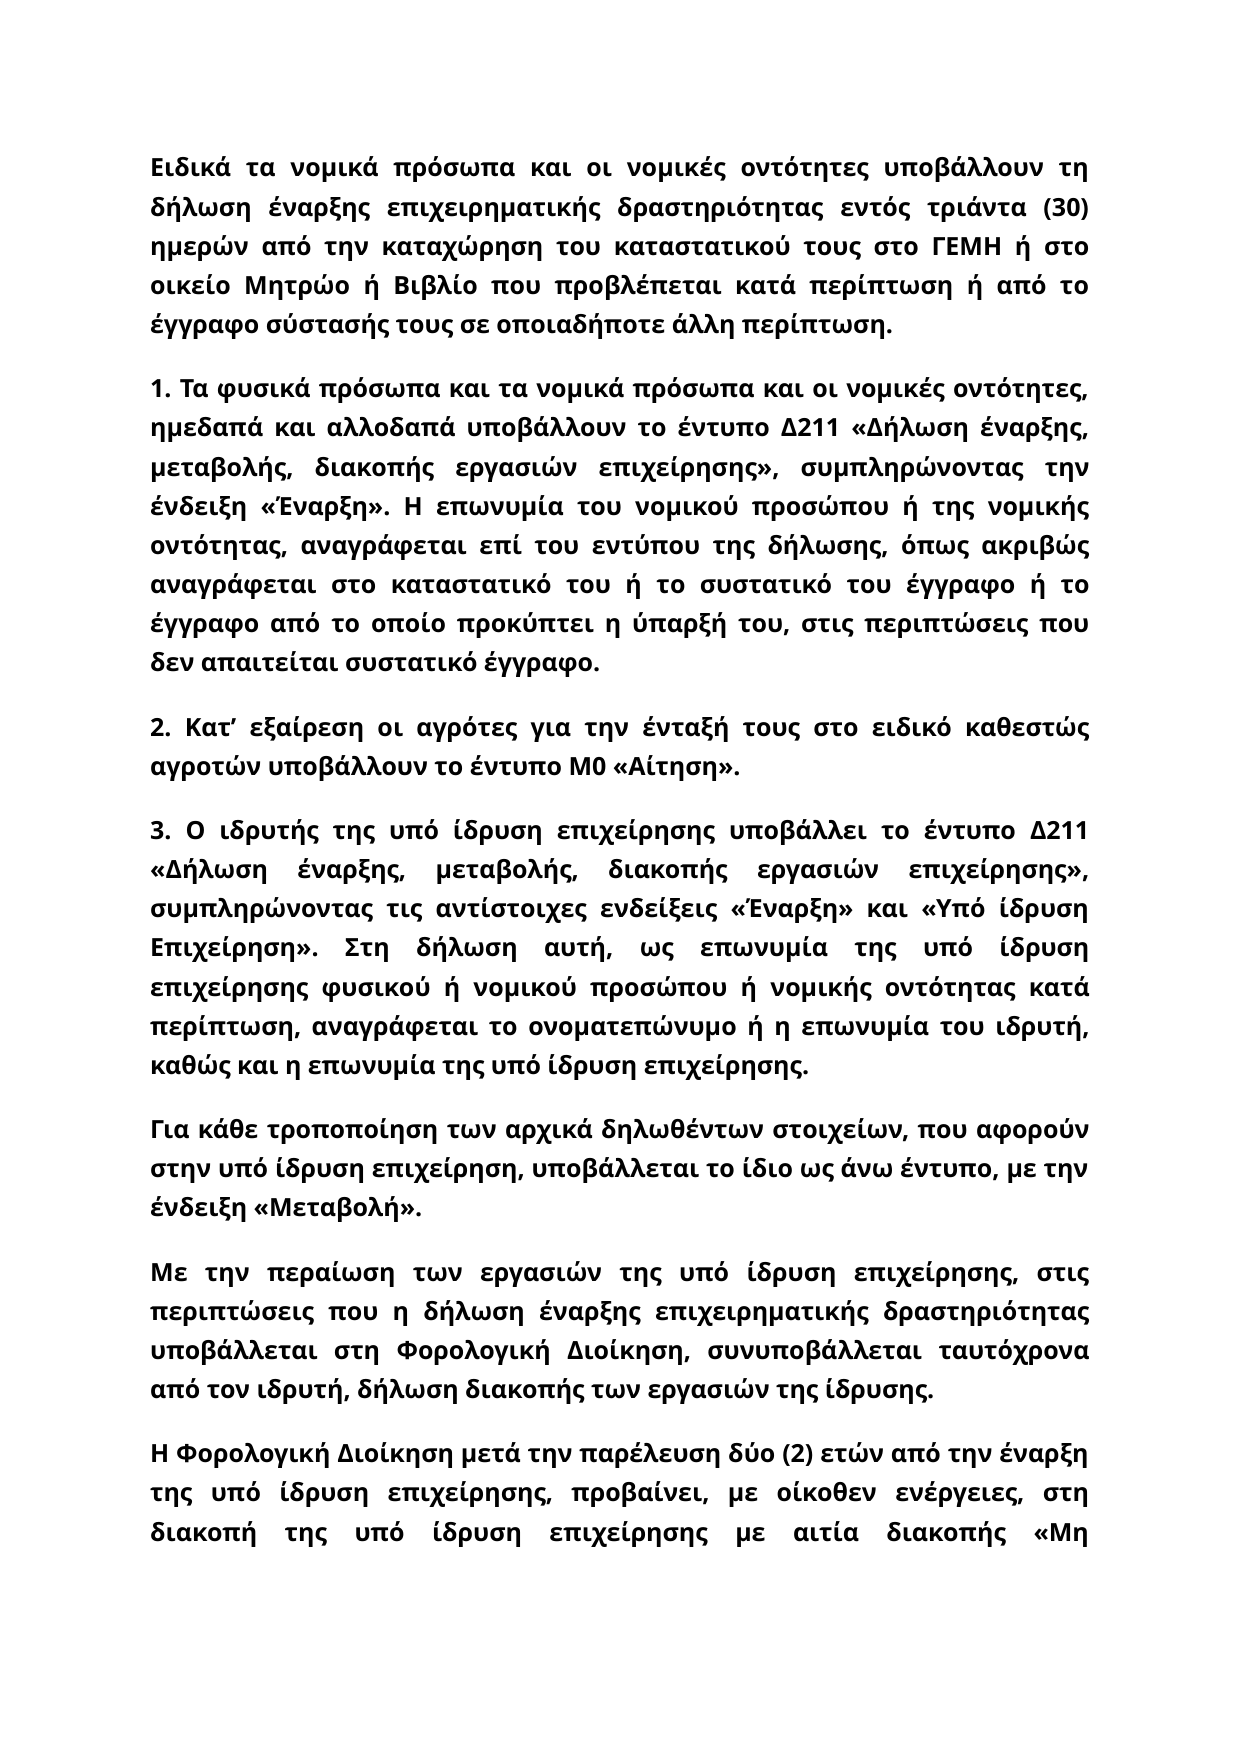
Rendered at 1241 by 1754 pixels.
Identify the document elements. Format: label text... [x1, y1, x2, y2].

text Για κάθε τροποποίηση των αρχικά δηλωθέντων στοιχείων, που αφορούν στην υπό ίδρυση επιχείρηση, υποβάλλεται το ίδιο ως άνω έντυπο, με την ένδειξη «Μεταβολή». [150, 1112, 1090, 1224]
text 1. Τα φυσικά πρόσωπα και τα νομικά πρόσωπα και οι νομικές οντότητες, ημεδαπά και αλλοδαπά υποβάλλουν το έντυπο Δ211 «Δήλωση έναρξης, μεταβολής, διακοπής εργασιών επιχείρησης», συμπληρώνοντας την ένδειξη «Έναρξη». Η επωνυμία του νομικού προσώπου ή της νομικής οντότητας, αναγράφεται επί του εντύπου της δήλωσης, όπως ακριβώς αναγράφεται στο καταστατικό του ή το συστατικό του έγγραφο ή το έγγραφο από το οποίο προκύπτει η ύπαρξή του, στις περιπτώσεις που δεν απαιτείται συστατικό έγγραφο. [150, 371, 1090, 679]
text Η Φορολογική Διοίκηση μετά την παρέλευση δύο (2) ετών από την έναρξη της υπό ίδρυση επιχείρησης, προβαίνει, με οίκοθεν ενέργειες, στη διακοπή της υπό ίδρυση επιχείρησης με αιτία διακοπής «Μη [150, 1436, 1090, 1548]
text Με την περαίωση των εργασιών της υπό ίδρυση επιχείρησης, στις περιπτώσεις που η δήλωση έναρξης επιχειρηματικής δραστηριότητας υποβάλλεται στη Φορολογική Διοίκηση, συνυποβάλλεται ταυτόχρονα από τον ιδρυτή, δήλωση διακοπής των εργασιών της ίδρυσης. [150, 1254, 1090, 1406]
text 3. Ο ιδρυτής της υπό ίδρυση επιχείρησης υποβάλλει το έντυπο Δ211 «Δήλωση έναρξης, μεταβολής, διακοπής εργασιών επιχείρησης», συμπληρώνοντας τις αντίστοιχες ενδείξεις «Έναρξη» και «Υπό ίδρυση Επιχείρηση». Στη δήλωση αυτή, ως επωνυμία της υπό ίδρυση επιχείρησης φυσικού ή νομικού προσώπου ή νομικής οντότητας κατά περίπτωση, αναγράφεται το ονοματεπώνυμο ή η επωνυμία του ιδρυτή, καθώς και η επωνυμία της υπό ίδρυση επιχείρησης. [150, 812, 1090, 1082]
text 2. Κατ’ εξαίρεση οι αγρότες για την ένταξή τους στο ειδικό καθεστώς αγροτών υποβάλλουν το έντυπο Μ0 «Αίτηση». [150, 709, 1090, 782]
text Ειδικά τα νομικά πρόσωπα και οι νομικές οντότητες υποβάλλουν τη δήλωση έναρξης επιχειρηματικής δραστηριότητας εντός τριάντα (30) ημερών από την καταχώρηση του καταστατικού τους στο ΓΕΜΗ ή στο οικείο Μητρώο ή Βιβλίο που προβλέπεται κατά περίπτωση ή από το έγγραφο σύστασής τους σε οποιαδήποτε άλλη περίπτωση. [150, 150, 1090, 341]
